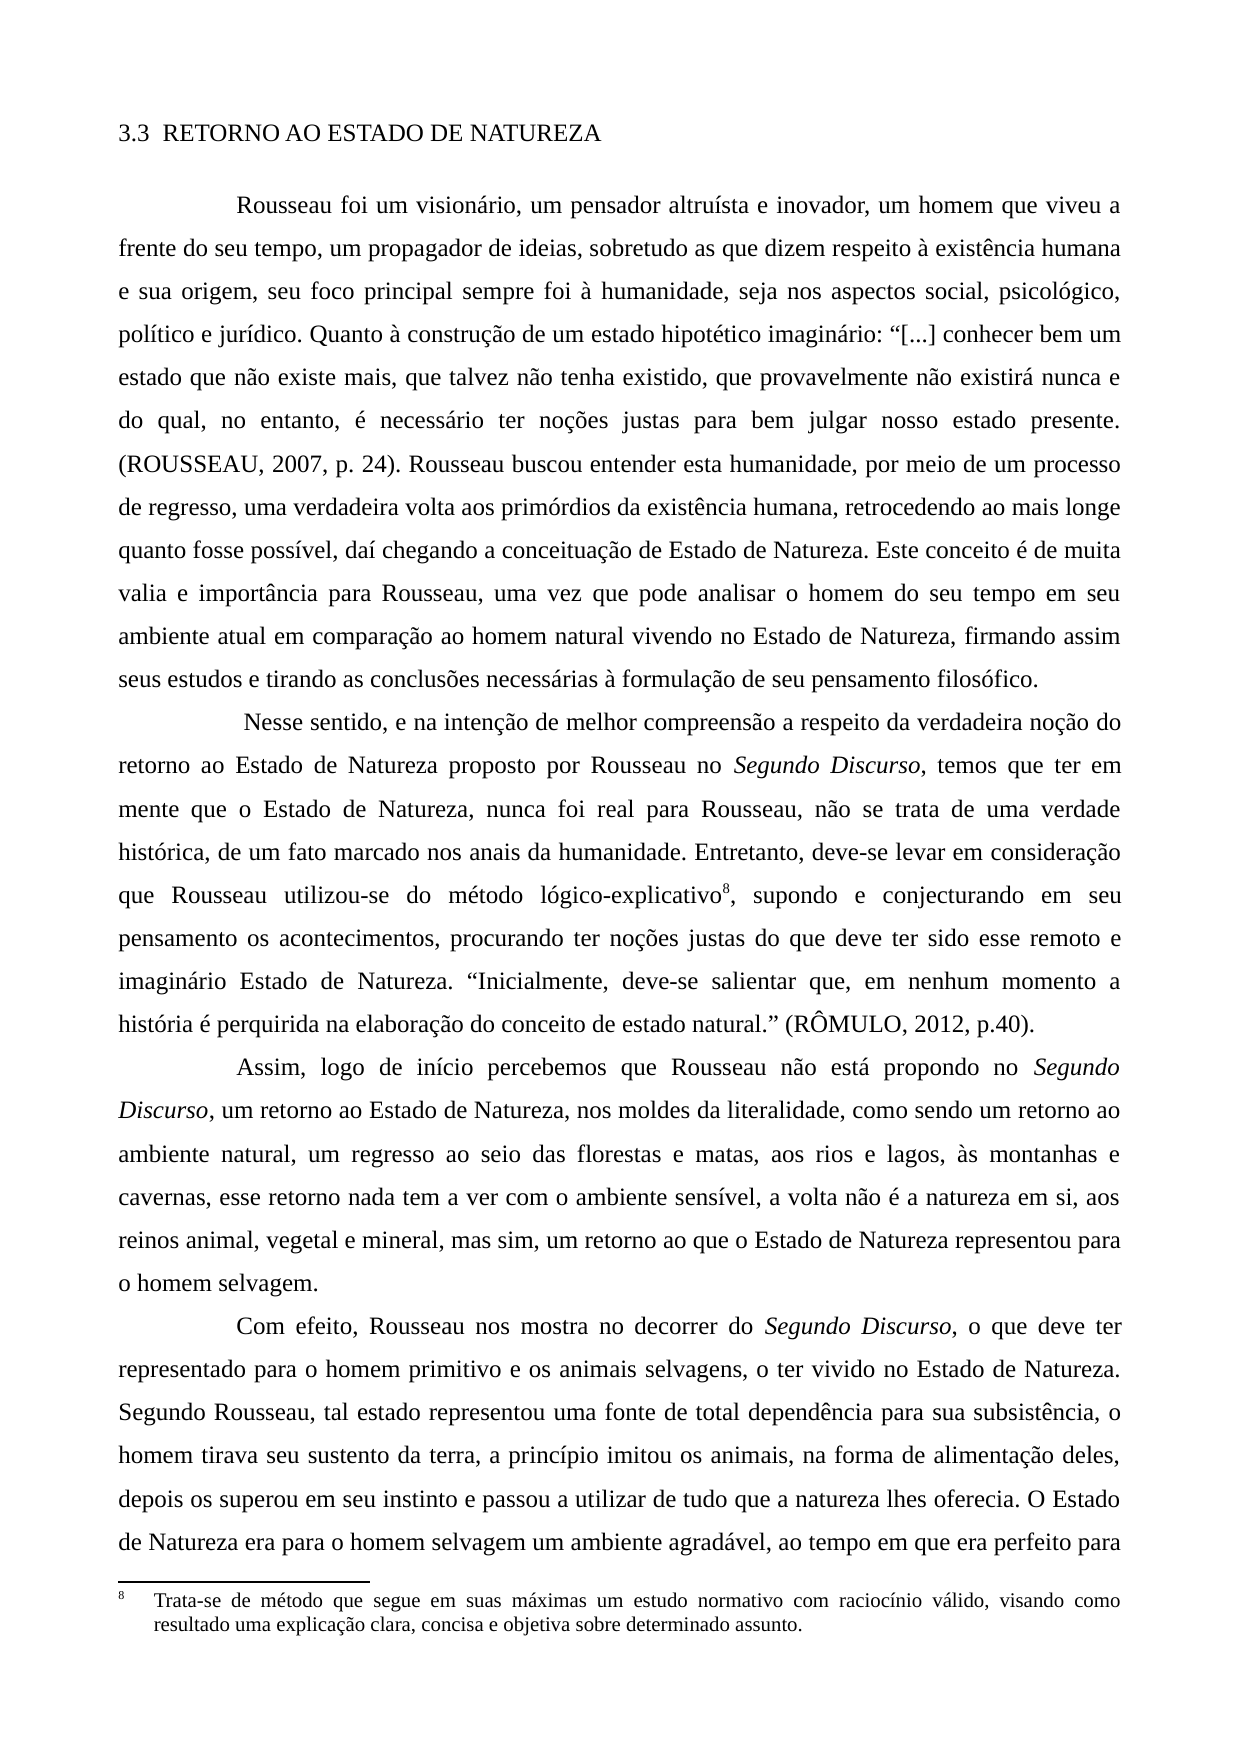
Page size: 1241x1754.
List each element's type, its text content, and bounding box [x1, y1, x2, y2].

list RETORNO AO ESTADO DE NATUREZA [118, 118, 1122, 147]
text Com efeito, Rousseau nos mostra no decorrer do Segundo Discurso, o que deve ter representado para o homem primitivo e os animais selvagens, o ter vivido no Estado de Natureza. Segundo Rousseau, tal estado representou uma fonte de total dependência para sua subsistência, o homem tirava seu sustento da terra, a princípio imitou os animais, na forma de alimentação deles, depois os superou em seu instinto e passou a utilizar de tudo que a natureza lhes oferecia. O Estado de Natureza era para o homem selvagem um ambiente agradável, ao tempo em que era perfeito para [118, 1311, 1122, 1556]
text Trata-se de método que segue em suas máximas um estudo normativo com raciocínio válido, visando como resultado uma explicação clara, concisa e objetiva sobre determinado assunto. [118, 1588, 1122, 1636]
text Assim, logo de início percebemos que Rousseau não está propondo no Segundo Discurso, um retorno ao Estado de Natureza, nos moldes da literalidade, como sendo um retorno ao ambiente natural, um regresso ao seio das florestas e matas, aos rios e lagos, às montanhas e cavernas, esse retorno nada tem a ver com o ambiente sensível, a volta não é a natureza em si, aos reinos animal, vegetal e mineral, mas sim, um retorno ao que o Estado de Natureza representou para o homem selvagem. [118, 1052, 1122, 1297]
text Nesse sentido, e na intenção de melhor compreensão a respeito da verdadeira noção do retorno ao Estado de Natureza proposto por Rousseau no Segundo Discurso, temos que ter em mente que o Estado de Natureza, nunca foi real para Rousseau, não se trata de uma verdade histórica, de um fato marcado nos anais da humanidade. Entretanto, deve-se levar em consideração que Rousseau utilizou-se do método lógico-explicativo, supondo e conjecturando em seu pensamento os acontecimentos, procurando ter noções justas do que deve ter sido esse remoto e imaginário Estado de Natureza. “Inicialmente, deve-se salientar que, em nenhum momento a história é perquirida na elaboração do conceito de estado natural.” (RÔMULO, 2012, p.40). [118, 707, 1122, 1038]
text Rousseau foi um visionário, um pensador altruísta e inovador, um homem que viveu a frente do seu tempo, um propagador de ideias, sobretudo as que dizem respeito à existência humana e sua origem, seu foco principal sempre foi à humanidade, seja nos aspectos social, psicológico, político e jurídico. Quanto à construção de um estado hipotético imaginário: “[...] conhecer bem um estado que não existe mais, que talvez não tenha existido, que provavelmente não existirá nunca e do qual, no entanto, é necessário ter noções justas para bem julgar nosso estado presente. (ROUSSEAU, 2007, p. 24). Rousseau buscou entender esta humanidade, por meio de um processo de regresso, uma verdadeira volta aos primórdios da existência humana, retrocedendo ao mais longe quanto fosse possível, daí chegando a conceituação de Estado de Natureza. Este conceito é de muita valia e importância para Rousseau, uma vez que pode analisar o homem do seu tempo em seu ambiente atual em comparação ao homem natural vivendo no Estado de Natureza, firmando assim seus estudos e tirando as conclusões necessárias à formulação de seu pensamento filosófico. [118, 190, 1122, 693]
